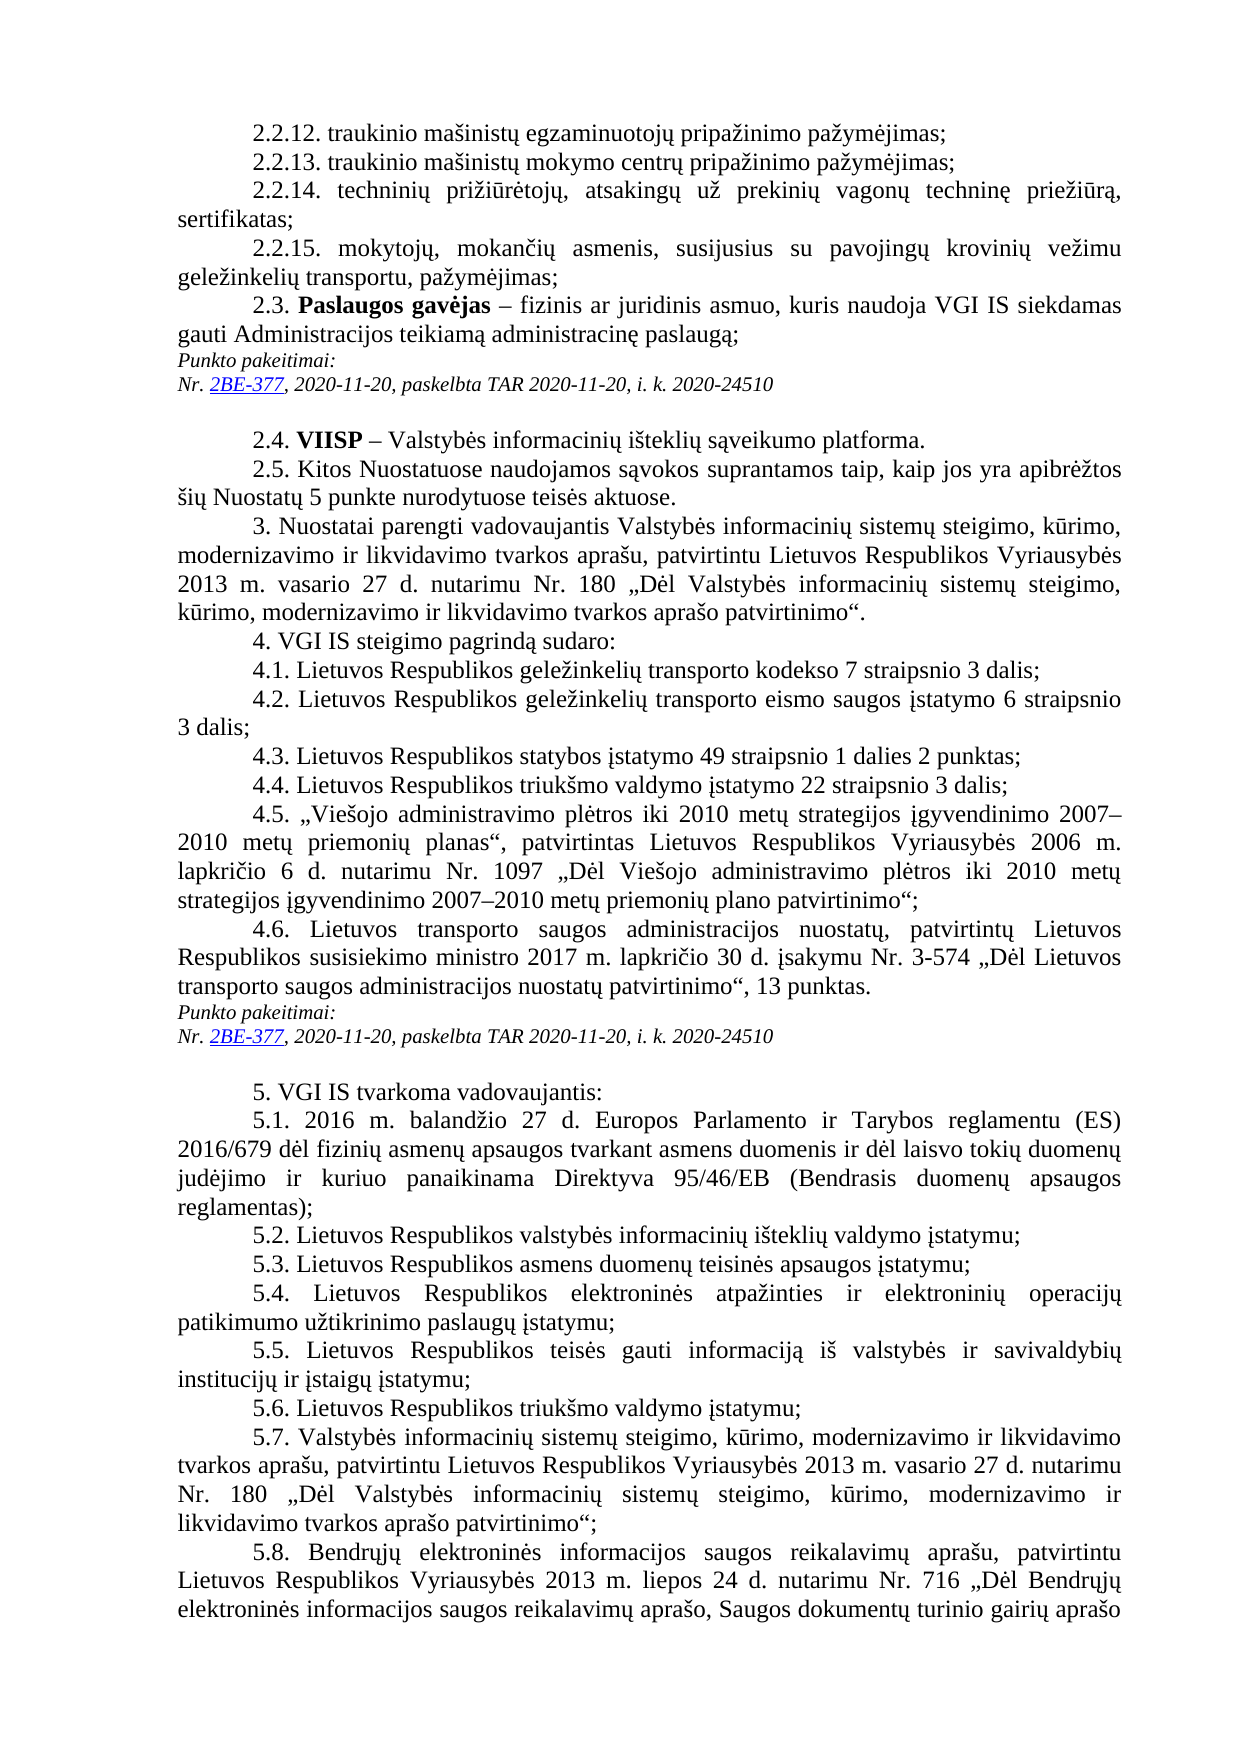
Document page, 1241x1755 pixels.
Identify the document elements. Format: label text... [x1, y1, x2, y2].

text 5.4. Lietuvos Respublikos elektroninės atpažinties ir elektroninių operacijų patikimumo užtikrinimo paslaugų įstatymu; [177, 1278, 1122, 1336]
text 2.4. VIISP – Valstybės informacinių išteklių sąveikumo platforma. [177, 425, 1122, 454]
text 2.2.14. techninių prižiūrėtojų, atsakingų už prekinių vagonų techninę priežiūrą, sertifikatas; [177, 176, 1122, 233]
text 5.3. Lietuvos Respublikos asmens duomenų teisinės apsaugos įstatymu; [177, 1249, 1122, 1278]
text 4.2. Lietuvos Respublikos geležinkelių transporto eismo saugos įstatymo 6 straipsnio 3 dalis; [177, 684, 1122, 741]
text Punkto pakeitimai: [177, 1000, 1122, 1024]
text 5.2. Lietuvos Respublikos valstybės informacinių išteklių valdymo įstatymu; [177, 1221, 1122, 1249]
text Punkto pakeitimai: [177, 348, 1122, 372]
text 2.2.12. traukinio mašinistų egzaminuotojų pripažinimo pažymėjimas; [177, 118, 1122, 147]
text 5.6. Lietuvos Respublikos triukšmo valdymo įstatymu; [177, 1393, 1122, 1422]
text 5. VGI IS tvarkoma vadovaujantis: [177, 1077, 1122, 1106]
text 4.1. Lietuvos Respublikos geležinkelių transporto kodekso 7 straipsnio 3 dalis; [177, 655, 1122, 684]
text 2.5. Kitos Nuostatuose naudojamos sąvokos suprantamos taip, kaip jos yra apibrėžtos šių Nuostatų 5 punkte nurodytuose teisės aktuose. [177, 454, 1122, 511]
text 5.5. Lietuvos Respublikos teisės gauti informaciją iš valstybės ir savivaldybių institucijų ir įstaigų įstatymu; [177, 1336, 1122, 1393]
text 2.3. Paslaugos gavėjas – fizinis ar juridinis asmuo, kuris naudoja VGI IS siekdamas gauti Administracijos teikiamą administracinę paslaugą; [177, 291, 1122, 348]
text 4. VGI IS steigimo pagrindą sudaro: [177, 626, 1122, 655]
text 4.3. Lietuvos Respublikos statybos įstatymo 49 straipsnio 1 dalies 2 punktas; [177, 741, 1122, 770]
text 5.1. 2016 m. balandžio 27 d. Europos Parlamento ir Tarybos reglamentu (ES) 2016/679 dėl fizinių asmenų apsaugos tvarkant asmens duomenis ir dėl laisvo tokių duomenų judėjimo ir kuriuo panaikinama Direktyva 95/46/EB (Bendrasis duomenų apsaugos reglamentas); [177, 1106, 1122, 1221]
text 2.2.13. traukinio mašinistų mokymo centrų pripažinimo pažymėjimas; [177, 147, 1122, 176]
text 4.4. Lietuvos Respublikos triukšmo valdymo įstatymo 22 straipsnio 3 dalis; [177, 770, 1122, 799]
text Nr. 2BE-377, 2020-11-20, paskelbta TAR 2020-11-20, i. k. 2020-24510 [177, 1024, 1122, 1048]
text 5.8. Bendrųjų elektroninės informacijos saugos reikalavimų aprašu, patvirtintu Lietuvos Respublikos Vyriausybės 2013 m. liepos 24 d. nutarimu Nr. 716 „Dėl Bendrųjų elektroninės informacijos saugos reikalavimų aprašo, Saugos dokumentų turinio gairių aprašo [177, 1537, 1122, 1623]
text Nr. 2BE-377, 2020-11-20, paskelbta TAR 2020-11-20, i. k. 2020-24510 [177, 372, 1122, 396]
text 2.2.15. mokytojų, mokančių asmenis, susijusius su pavojingų krovinių vežimu geležinkelių transportu, pažymėjimas; [177, 233, 1122, 291]
text 3. Nuostatai parengti vadovaujantis Valstybės informacinių sistemų steigimo, kūrimo, modernizavimo ir likvidavimo tvarkos aprašu, patvirtintu Lietuvos Respublikos Vyriausybės 2013 m. vasario 27 d. nutarimu Nr. 180 „Dėl Valstybės informacinių sistemų steigimo, kūrimo, modernizavimo ir likvidavimo tvarkos aprašo patvirtinimo“. [177, 511, 1122, 626]
text 4.5. „Viešojo administravimo plėtros iki 2010 metų strategijos įgyvendinimo 2007–2010 metų priemonių planas“, patvirtintas Lietuvos Respublikos Vyriausybės 2006 m. lapkričio 6 d. nutarimu Nr. 1097 „Dėl Viešojo administravimo plėtros iki 2010 metų strategijos įgyvendinimo 2007–2010 metų priemonių plano patvirtinimo“; [177, 799, 1122, 914]
text 5.7. Valstybės informacinių sistemų steigimo, kūrimo, modernizavimo ir likvidavimo tvarkos aprašu, patvirtintu Lietuvos Respublikos Vyriausybės 2013 m. vasario 27 d. nutarimu Nr. 180 „Dėl Valstybės informacinių sistemų steigimo, kūrimo, modernizavimo ir likvidavimo tvarkos aprašo patvirtinimo“; [177, 1422, 1122, 1537]
text 4.6. Lietuvos transporto saugos administracijos nuostatų, patvirtintų Lietuvos Respublikos susisiekimo ministro 2017 m. lapkričio 30 d. įsakymu Nr. 3-574 „Dėl Lietuvos transporto saugos administracijos nuostatų patvirtinimo“, 13 punktas. [177, 914, 1122, 1000]
